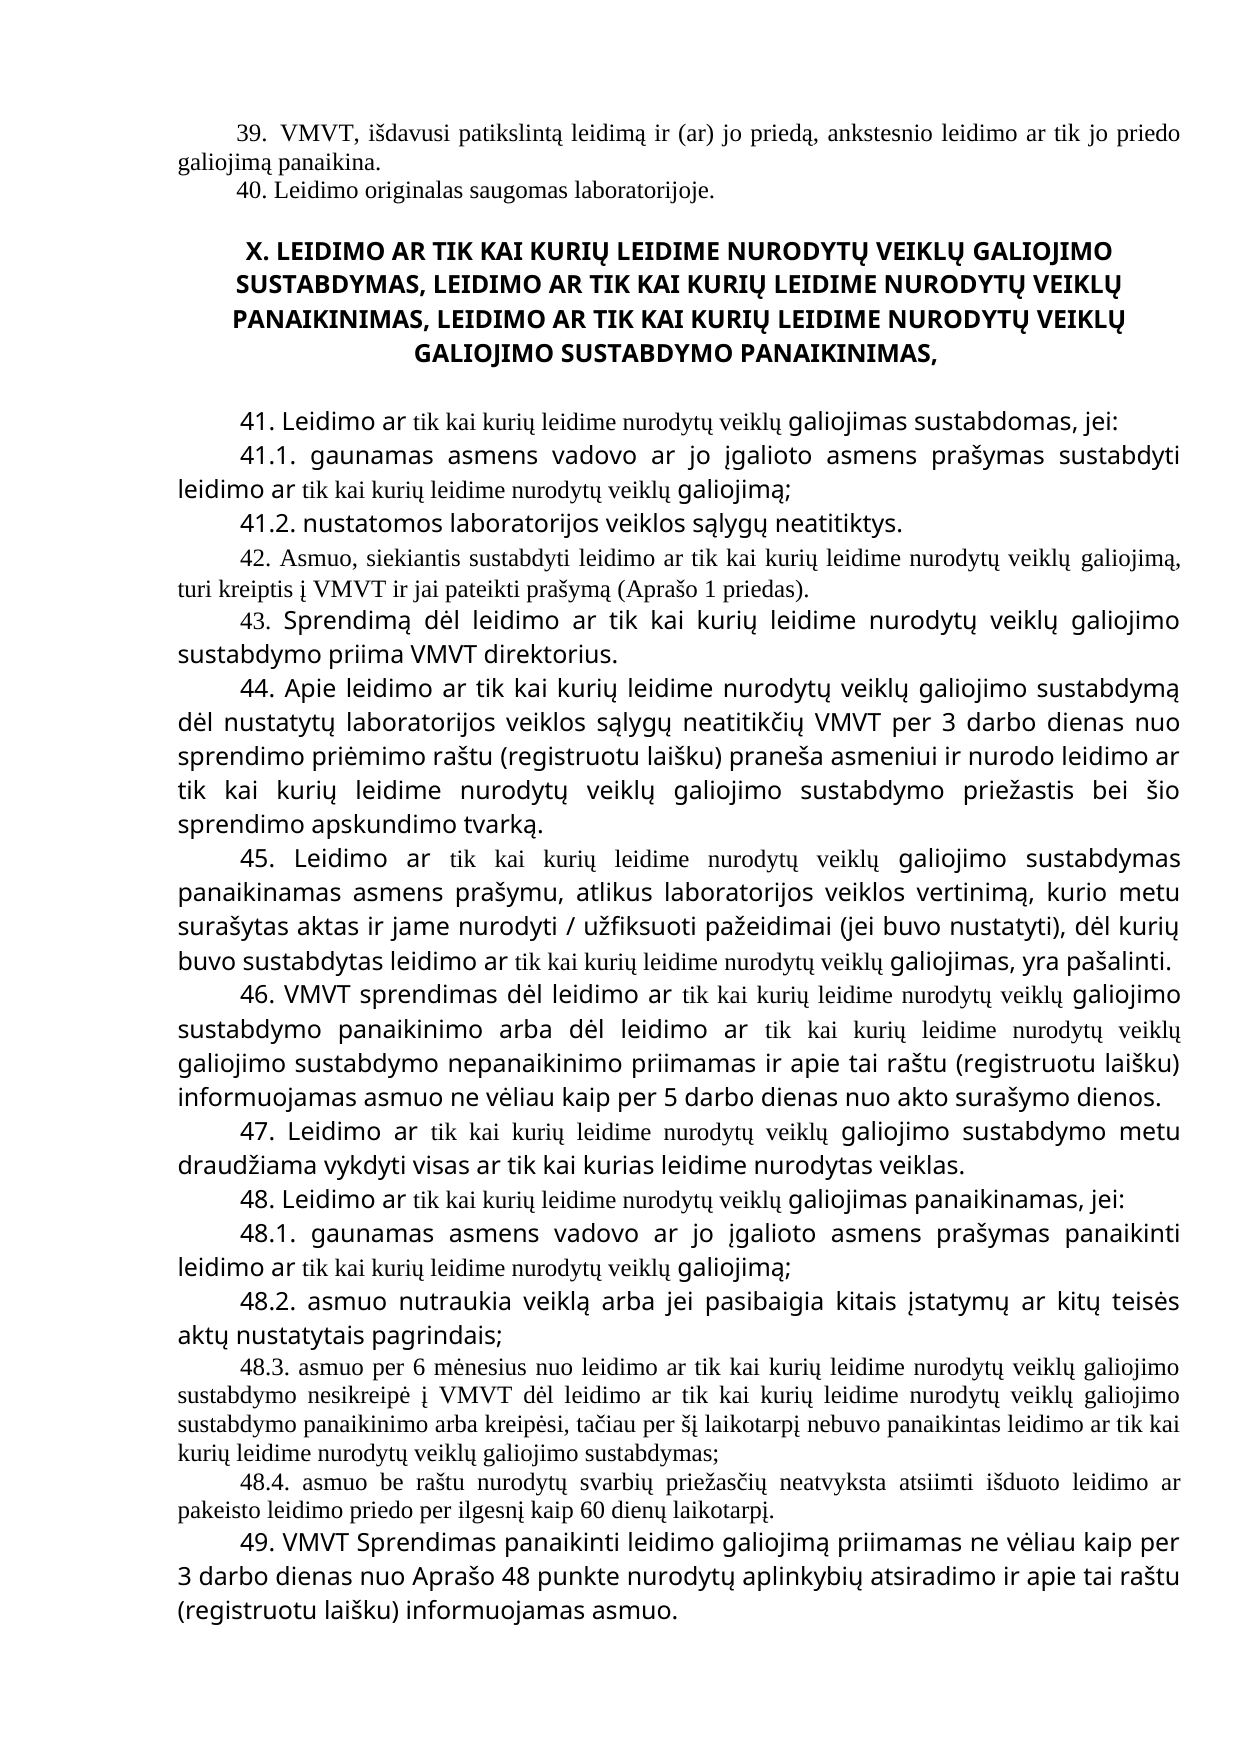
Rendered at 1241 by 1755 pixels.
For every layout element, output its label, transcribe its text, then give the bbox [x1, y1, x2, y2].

text 48.2. asmuo nutraukia veiklą arba jei pasibaigia kitais įstatymų ar kitų teisės aktų nustatytais pagrindais; [177, 1284, 1181, 1352]
text 46. VMVT sprendimas dėl leidimo ar tik kai kurių leidime nurodytų veiklų galiojimo sustabdymo panaikinimo arba dėl leidimo ar tik kai kurių leidime nurodytų veiklų galiojimo sustabdymo nepanaikinimo priimamas ir apie tai raštu (registruotu laišku) informuojamas asmuo ne vėliau kaip per 5 darbo dienas nuo akto surašymo dienos. [177, 977, 1181, 1113]
text 40. Leidimo originalas saugomas laboratorijoje. [177, 176, 1181, 204]
text 49. VMVT Sprendimas panaikinti leidimo galiojimą priimamas ne vėliau kaip per 3 darbo dienas nuo Aprašo 48 punkte nurodytų aplinkybių atsiradimo ir apie tai raštu (registruotu laišku) informuojamas asmuo. [177, 1524, 1181, 1627]
text 48.4. asmuo be raštu nurodytų svarbių priežasčių neatvyksta atsiimti išduoto leidimo ar pakeisto leidimo priedo per ilgesnį kaip 60 dienų laikotarpį. [177, 1467, 1181, 1524]
text 47. Leidimo ar tik kai kurių leidime nurodytų veiklų galiojimo sustabdymo metu draudžiama vykdyti visas ar tik kai kurias leidime nurodytas veiklas. [177, 1113, 1181, 1182]
text 39. VMVT, išdavusi patikslintą leidimą ir (ar) jo priedą, ankstesnio leidimo ar tik jo priedo galiojimą panaikina. [177, 118, 1181, 176]
text 48. Leidimo ar tik kai kurių leidime nurodytų veiklų galiojimas panaikinamas, jei: [177, 1182, 1181, 1216]
text 41. Leidimo ar tik kai kurių leidime nurodytų veiklų galiojimas sustabdomas, jei: [177, 403, 1181, 437]
text 42. Asmuo, siekiantis sustabdyti leidimo ar tik kai kurių leidime nurodytų veiklų galiojimą, turi kreiptis į VMVT ir jai pateikti prašymą (Aprašo 1 priedas). [177, 540, 1181, 602]
text 48.1. gaunamas asmens vadovo ar jo įgalioto asmens prašymas panaikinti leidimo ar tik kai kurių leidime nurodytų veiklų galiojimą; [177, 1216, 1181, 1284]
text 41.1. gaunamas asmens vadovo ar jo įgalioto asmens prašymas sustabdyti leidimo ar tik kai kurių leidime nurodytų veiklų galiojimą; [177, 437, 1181, 506]
text 45. Leidimo ar tik kai kurių leidime nurodytų veiklų galiojimo sustabdymas panaikinamas asmens prašymu, atlikus laboratorijos veiklos vertinimą, kurio metu surašytas aktas ir jame nurodyti / užfiksuoti pažeidimai (jei buvo nustatyti), dėl kurių buvo sustabdytas leidimo ar tik kai kurių leidime nurodytų veiklų galiojimas, yra pašalinti. [177, 841, 1181, 977]
text 44. Apie leidimo ar tik kai kurių leidime nurodytų veiklų galiojimo sustabdymą dėl nustatytų laboratorijos veiklos sąlygų neatitikčių VMVT per 3 darbo dienas nuo sprendimo priėmimo raštu (registruotu laišku) praneša asmeniui ir nurodo leidimo ar tik kai kurių leidime nurodytų veiklų galiojimo sustabdymo priežastis bei šio sprendimo apskundimo tvarką. [177, 671, 1181, 841]
text 48.3. asmuo per 6 mėnesius nuo leidimo ar tik kai kurių leidime nurodytų veiklų galiojimo sustabdymo nesikreipė į VMVT dėl leidimo ar tik kai kurių leidime nurodytų veiklų galiojimo sustabdymo panaikinimo arba kreipėsi, tačiau per šį laikotarpį nebuvo panaikintas leidimo ar tik kai kurių leidime nurodytų veiklų galiojimo sustabdymas; [177, 1352, 1181, 1467]
text X. LEIDIMO AR TIK KAI KURIŲ LEIDIME NURODYTŲ VEIKLŲ GALIOJIMO SUSTABDYMAS, LEIDIMO AR TIK KAI KURIŲ LEIDIME NURODYTŲ VEIKLŲ PANAIKINIMAS, LEIDIMO AR TIK KAI KURIŲ LEIDIME NURODYTŲ VEIKLŲ GALIOJIMO SUSTABDYMO PANAIKINIMAS, [177, 233, 1181, 369]
text 43. Sprendimą dėl leidimo ar tik kai kurių leidime nurodytų veiklų galiojimo sustabdymo priima VMVT direktorius. [177, 602, 1181, 671]
text 41.2. nustatomos laboratorijos veiklos sąlygų neatitiktys. [177, 506, 1181, 540]
